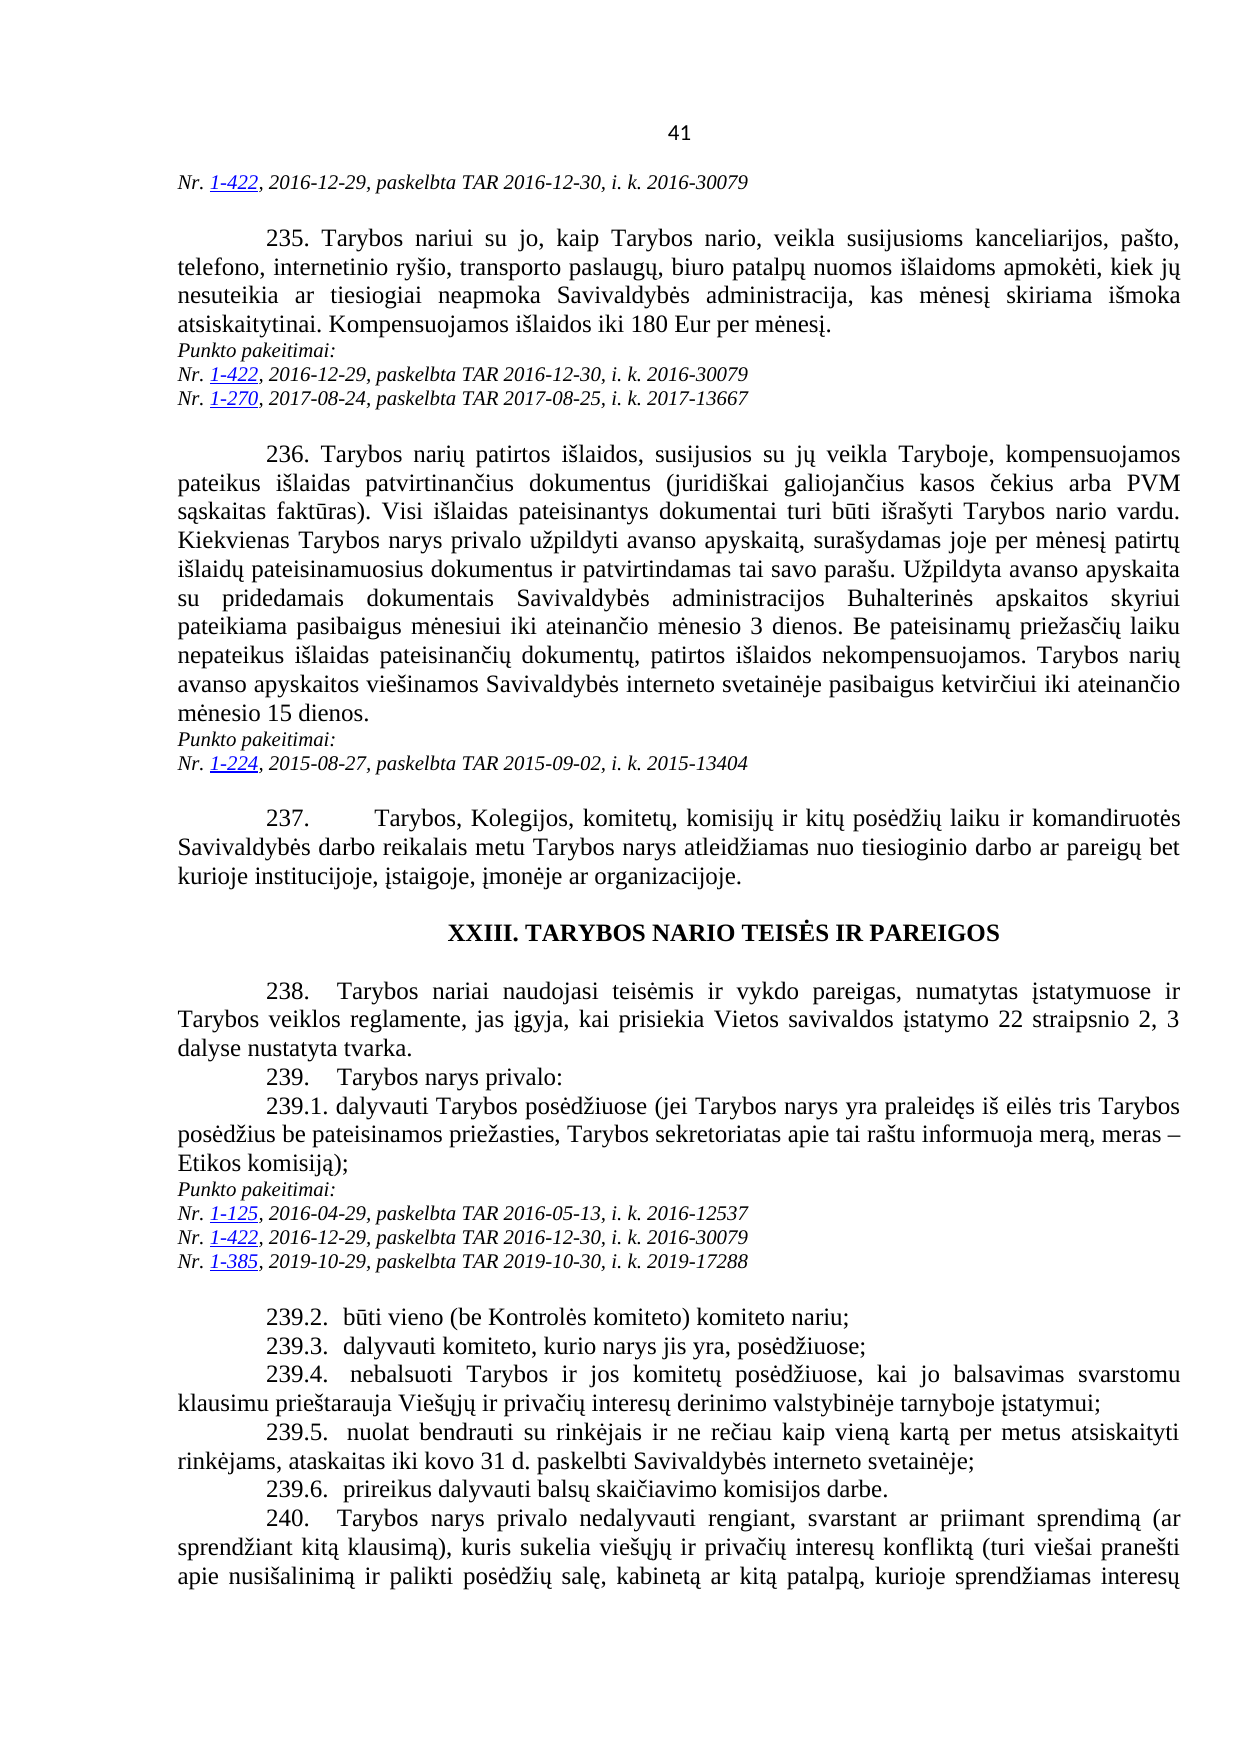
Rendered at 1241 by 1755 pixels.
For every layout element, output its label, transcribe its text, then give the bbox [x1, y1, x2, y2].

text 240. Tarybos narys privalo nedalyvauti rengiant, svarstant ar priimant sprendimą (ar sprendžiant kitą klausimą), kuris sukelia viešųjų ir privačių interesų konfliktą (turi viešai pranešti apie nusišalinimą ir palikti posėdžių salę, kabinetą ar kitą patalpą, kurioje sprendžiamas interesų [177, 1503, 1181, 1589]
text Nr. 1-224, 2015-08-27, paskelbta TAR 2015-09-02, i. k. 2015-13404 [177, 751, 1181, 774]
text 239.3. dalyvauti komiteto, kurio narys jis yra, posėdžiuose; [177, 1331, 1181, 1359]
text 239.4. nebalsuoti Tarybos ir jos komitetų posėdžiuose, kai jo balsavimas svarstomu klausimu prieštarauja Viešųjų ir privačių interesų derinimo valstybinėje tarnyboje įstatymui; [177, 1359, 1181, 1417]
text 238. Tarybos nariai naudojasi teisėmis ir vykdo pareigas, numatytas įstatymuose ir Tarybos veiklos reglamente, jas įgyja, kai prisiekia Vietos savivaldos įstatymo 22 straipsnio 2, 3 dalyse nustatyta tvarka. [177, 976, 1181, 1062]
text 239.1. dalyvauti Tarybos posėdžiuose (jei Tarybos narys yra praleidęs iš eilės tris Tarybos posėdžius be pateisinamos priežasties, Tarybos sekretoriatas apie tai raštu informuoja merą, meras – Etikos komisiją); [177, 1091, 1181, 1177]
text Nr. 1-422, 2016-12-29, paskelbta TAR 2016-12-30, i. k. 2016-30079 [177, 362, 1181, 386]
text 237. Tarybos, Kolegijos, komitetų, komisijų ir kitų posėdžių laiku ir komandiruotės Savivaldybės darbo reikalais metu Tarybos narys atleidžiamas nuo tiesioginio darbo ar pareigų bet kurioje institucijoje, įstaigoje, įmonėje ar organizacijoje. [177, 803, 1181, 889]
text 239.6. prireikus dalyvauti balsų skaičiavimo komisijos darbe. [177, 1474, 1181, 1503]
text 235. Tarybos nariui su jo, kaip Tarybos nario, veikla susijusioms kanceliarijos, pašto, telefono, internetinio ryšio, transporto paslaugų, biuro patalpų nuomos išlaidoms apmokėti, kiek jų nesuteikia ar tiesiogiai neapmoka Savivaldybės administracija, kas mėnesį skiriama išmoka atsiskaitytinai. Kompensuojamos išlaidos iki 180 Eur per mėnesį. [177, 223, 1181, 338]
text XXIII. TARYBOS NARIO TEISĖS IR PAREIGOS [177, 918, 1181, 947]
text 239.5. nuolat bendrauti su rinkėjais ir ne rečiau kaip vieną kartą per metus atsiskaityti rinkėjams, ataskaitas iki kovo 31 d. paskelbti Savivaldybės interneto svetainėje; [177, 1417, 1181, 1474]
text 239. Tarybos narys privalo: [177, 1062, 1181, 1091]
text Punkto pakeitimai: [177, 726, 1181, 751]
text Punkto pakeitimai: [177, 1177, 1181, 1201]
text 236. Tarybos narių patirtos išlaidos, susijusios su jų veikla Taryboje, kompensuojamos pateikus išlaidas patvirtinančius dokumentus (juridiškai galiojančius kasos čekius arba PVM sąskaitas faktūras). Visi išlaidas pateisinantys dokumentai turi būti išrašyti Tarybos nario vardu. Kiekvienas Tarybos narys privalo užpildyti avanso apyskaitą, surašydamas joje per mėnesį patirtų išlaidų pateisinamuosius dokumentus ir patvirtindamas tai savo parašu. Užpildyta avanso apyskaita su pridedamais dokumentais Savivaldybės administracijos Buhalterinės apskaitos skyriui pateikiama pasibaigus mėnesiui iki ateinančio mėnesio 3 dienos. Be pateisinamų priežasčių laiku nepateikus išlaidas pateisinančių dokumentų, patirtos išlaidos nekompensuojamos. Tarybos narių avanso apyskaitos viešinamos Savivaldybės interneto svetainėje pasibaigus ketvirčiui iki ateinančio mėnesio 15 dienos. [177, 439, 1181, 726]
text Nr. 1-422, 2016-12-29, paskelbta TAR 2016-12-30, i. k. 2016-30079 [177, 170, 1181, 194]
text Nr. 1-270, 2017-08-24, paskelbta TAR 2017-08-25, i. k. 2017-13667 [177, 386, 1181, 410]
text Nr. 1-125, 2016-04-29, paskelbta TAR 2016-05-13, i. k. 2016-12537 [177, 1201, 1181, 1225]
text 239.2. būti vieno (be Kontrolės komiteto) komiteto nariu; [177, 1302, 1181, 1331]
text Nr. 1-385, 2019-10-29, paskelbta TAR 2019-10-30, i. k. 2019-17288 [177, 1249, 1181, 1273]
text Nr. 1-422, 2016-12-29, paskelbta TAR 2016-12-30, i. k. 2016-30079 [177, 1225, 1181, 1249]
text Punkto pakeitimai: [177, 338, 1181, 362]
